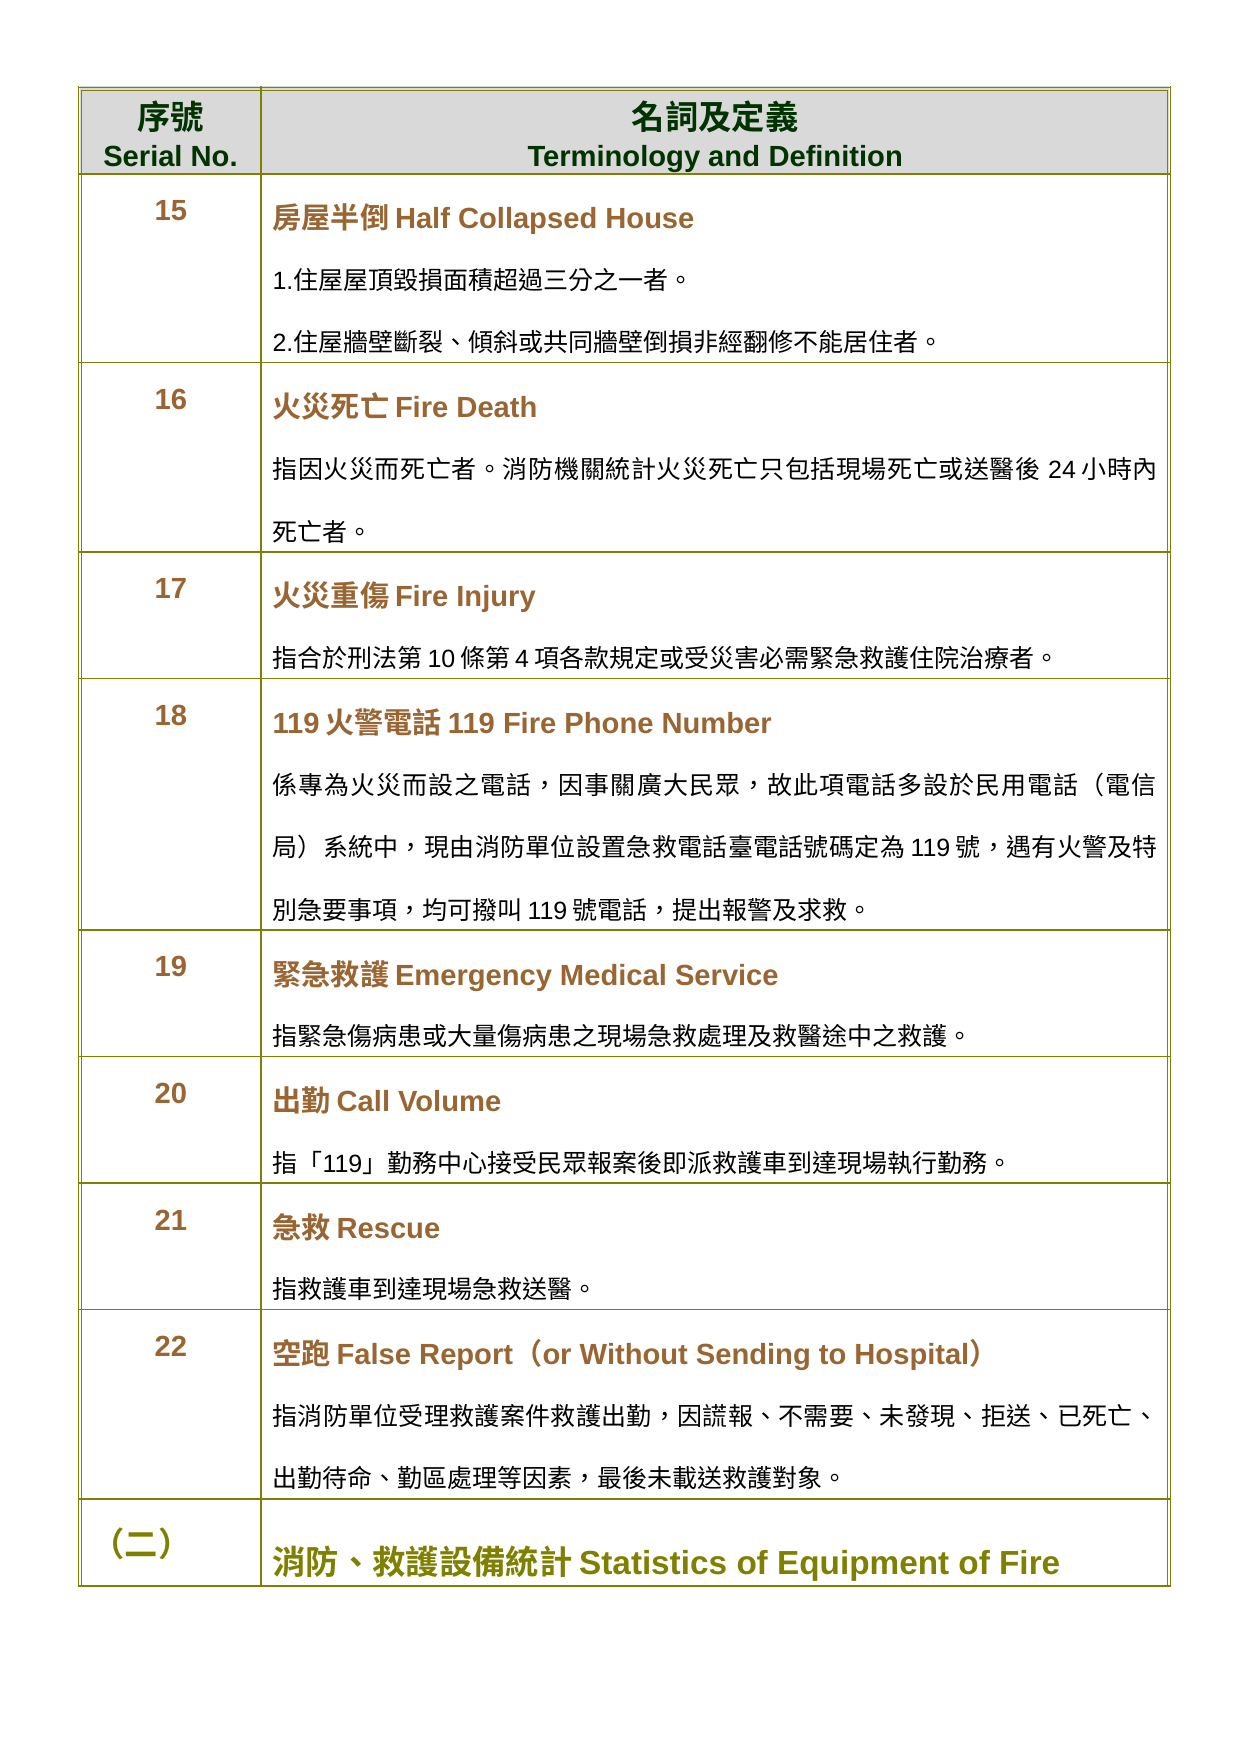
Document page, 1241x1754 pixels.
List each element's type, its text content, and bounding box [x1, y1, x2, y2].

table_cell 火災死亡Fire Death 指因火災而死亡者。消防機關統計火災死亡只包括現場死亡或送醫後24小時內死亡者。 [262, 363, 1167, 551]
table_cell 18 [82, 679, 260, 929]
table_cell 緊急救護Emergency Medical Service 指緊急傷病患或大量傷病患之現場急救處理及救醫途中之救護。 [262, 931, 1167, 1056]
table_cell 21 [82, 1184, 260, 1309]
table_cell 空跑False Report（or Without Sending to Hospital） 指消防單位受理救護案件救護出勤，因謊報、不需要、未發現、拒送、已死亡、出勤待命、勤區處理等因素，最後未載送救護對象。 [262, 1310, 1167, 1498]
table_cell 出勤Call Volume 指「119」勤務中心接受民眾報案後即派救護車到達現場執行勤務。 [262, 1057, 1167, 1182]
table_cell 22 [82, 1310, 260, 1498]
table_cell 15 [82, 175, 260, 362]
table_cell 16 [82, 363, 260, 551]
table_cell 急救Rescue 指救護車到達現場急救送醫。 [262, 1184, 1167, 1309]
table_cell 火災重傷Fire Injury 指合於刑法第10條第4項各款規定或受災害必需緊急救護住院治療者。 [262, 553, 1167, 677]
table_header 名詞及定義 Terminology and Definition [262, 91, 1167, 173]
table_cell 20 [82, 1057, 260, 1182]
table_cell 房屋半倒Half Collapsed House 1.住屋屋頂毀損面積超過三分之一者。 2.住屋牆壁斷裂、傾斜或共同牆壁倒損非經翻修不能居住者。 [262, 175, 1167, 362]
table_header 序號 Serial No. [82, 91, 260, 173]
table_cell 消防、救護設備統計Statistics of Equipment of Fire [262, 1500, 1167, 1585]
table_cell 19 [82, 931, 260, 1056]
table_cell （二） [82, 1500, 260, 1585]
table_cell 17 [82, 553, 260, 677]
table_cell 119火警電話119 Fire Phone Number 係專為火災而設之電話，因事關廣大民眾，故此項電話多設於民用電話（電信局）系統中，現由消防單位設置急救電話臺電話號碼定為119號，遇有火警及特別急要事項，均可撥叫119號電話，提出報警及求救。 [262, 679, 1167, 929]
